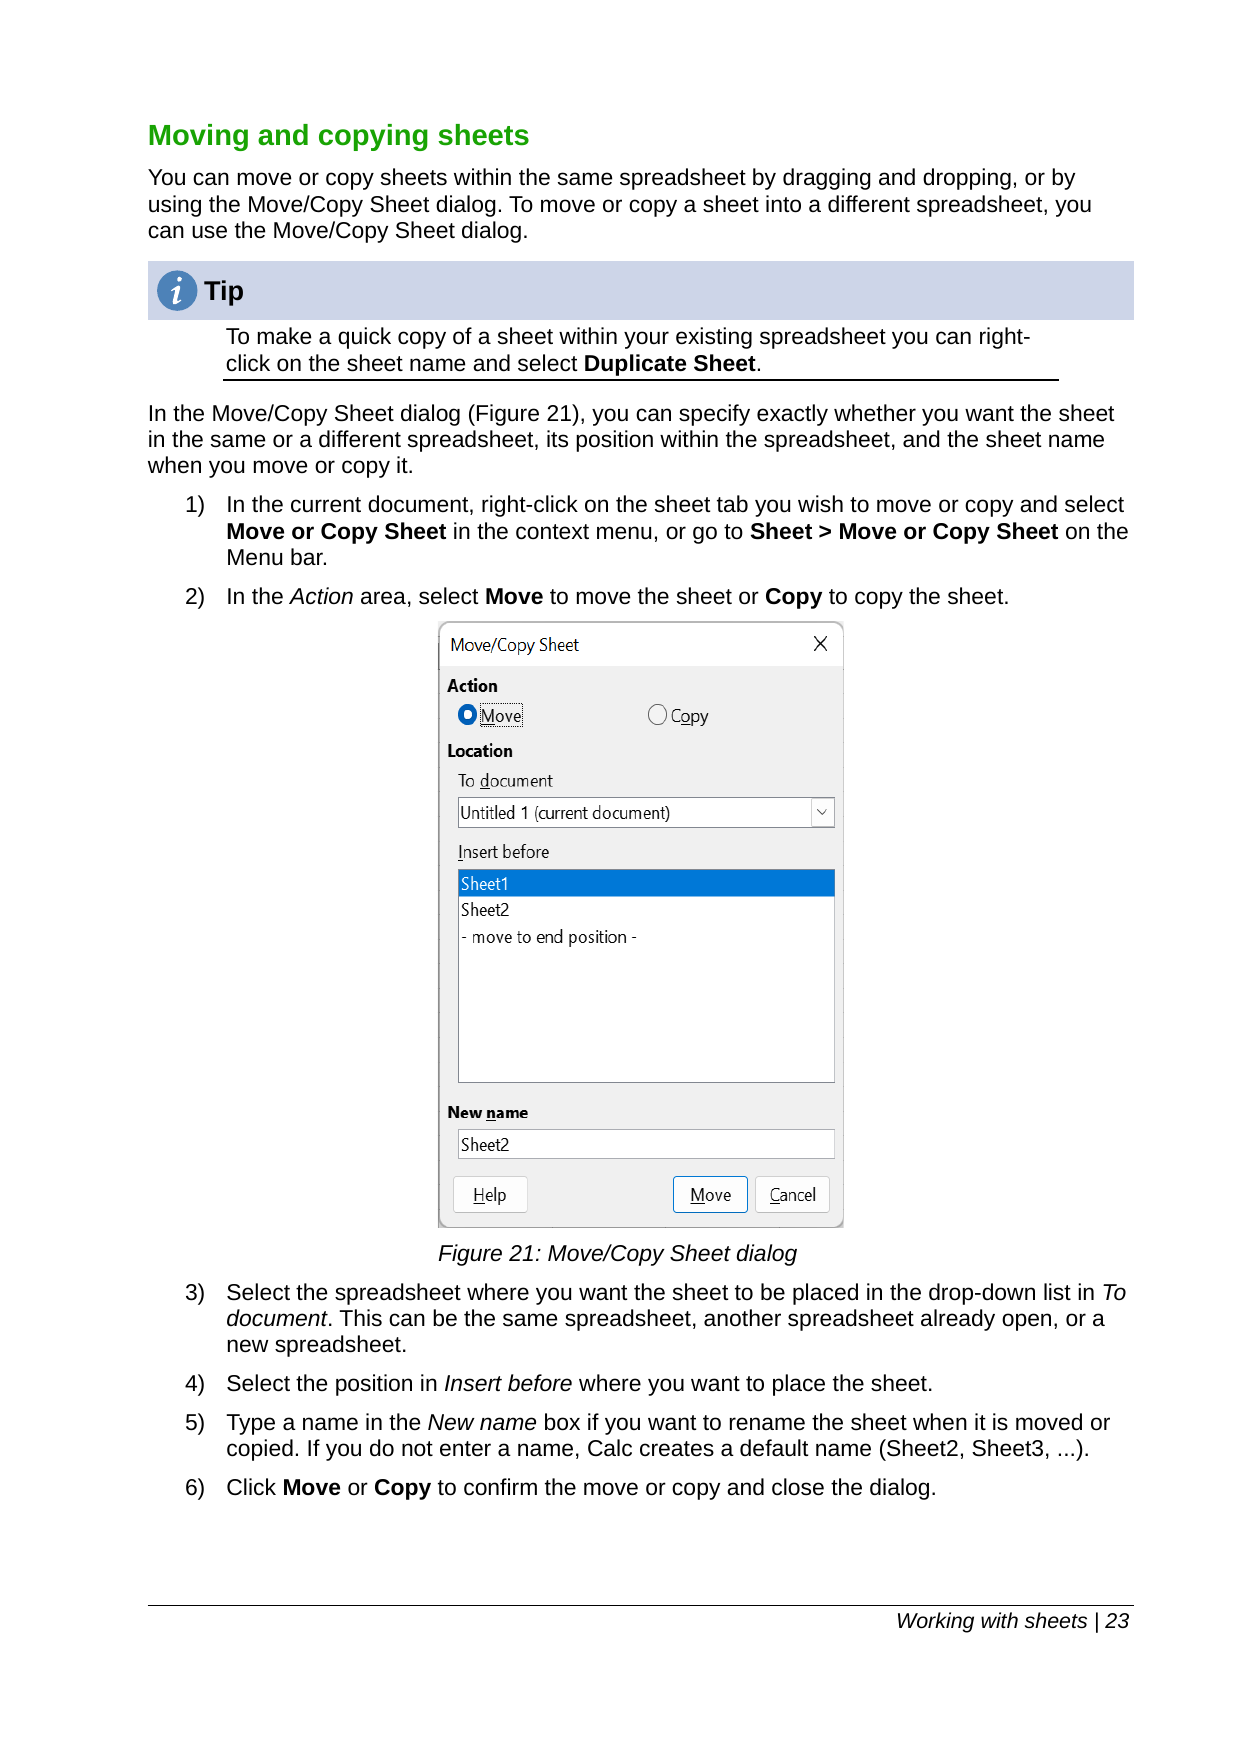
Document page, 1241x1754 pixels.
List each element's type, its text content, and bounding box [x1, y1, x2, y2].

subtitle Tip [148, 261, 1134, 320]
text Figure 21: Move/Copy Sheet dialog [438, 1240, 844, 1266]
list Click Move or Copy to confirm the move or copy and close the dialog. [185, 1474, 1134, 1501]
list Select the spreadsheet where you want the sheet to be placed in the drop-down list in To document. This can be the same spreadsheet, another spreadsheet already open, or a new spreadsheet. [185, 1278, 1134, 1358]
list In the Action area, select Move to move the sheet or Copy to copy the sheet. [185, 583, 1134, 609]
text To make a quick copy of a sheet within your existing spreadsheet you can right-click on the sheet name and select Duplicate Sheet. [223, 320, 1059, 379]
list Select the position in Insert before where you want to place the sheet. [185, 1370, 1134, 1396]
subtitle Moving and copying sheets [148, 118, 1134, 152]
picture [437, 621, 844, 1228]
list Type a name in the New name box if you want to rename the sheet when it is moved or copied. If you do not enter a name, Calc creates a default name (Sheet2, Sheet3, ...). [185, 1409, 1134, 1462]
text In the Move/Copy Sheet dialog (Figure 21), you can specify exactly whether you want the sheet in the same or a different spreadsheet, its position within the spreadsheet, and the sheet name when you move or copy it. [148, 400, 1134, 479]
text You can move or copy sheets within the same spreadsheet by dragging and dropping, or by using the Move/Copy Sheet dialog. To move or copy a sheet into a different spreadsheet, you can use the Move/Copy Sheet dialog. [148, 164, 1134, 243]
list In the current document, right-click on the sheet tab you wish to move or copy and select Move or Copy Sheet in the context menu, or go to Sheet > Move or Copy Sheet on the Menu bar. [185, 491, 1134, 570]
